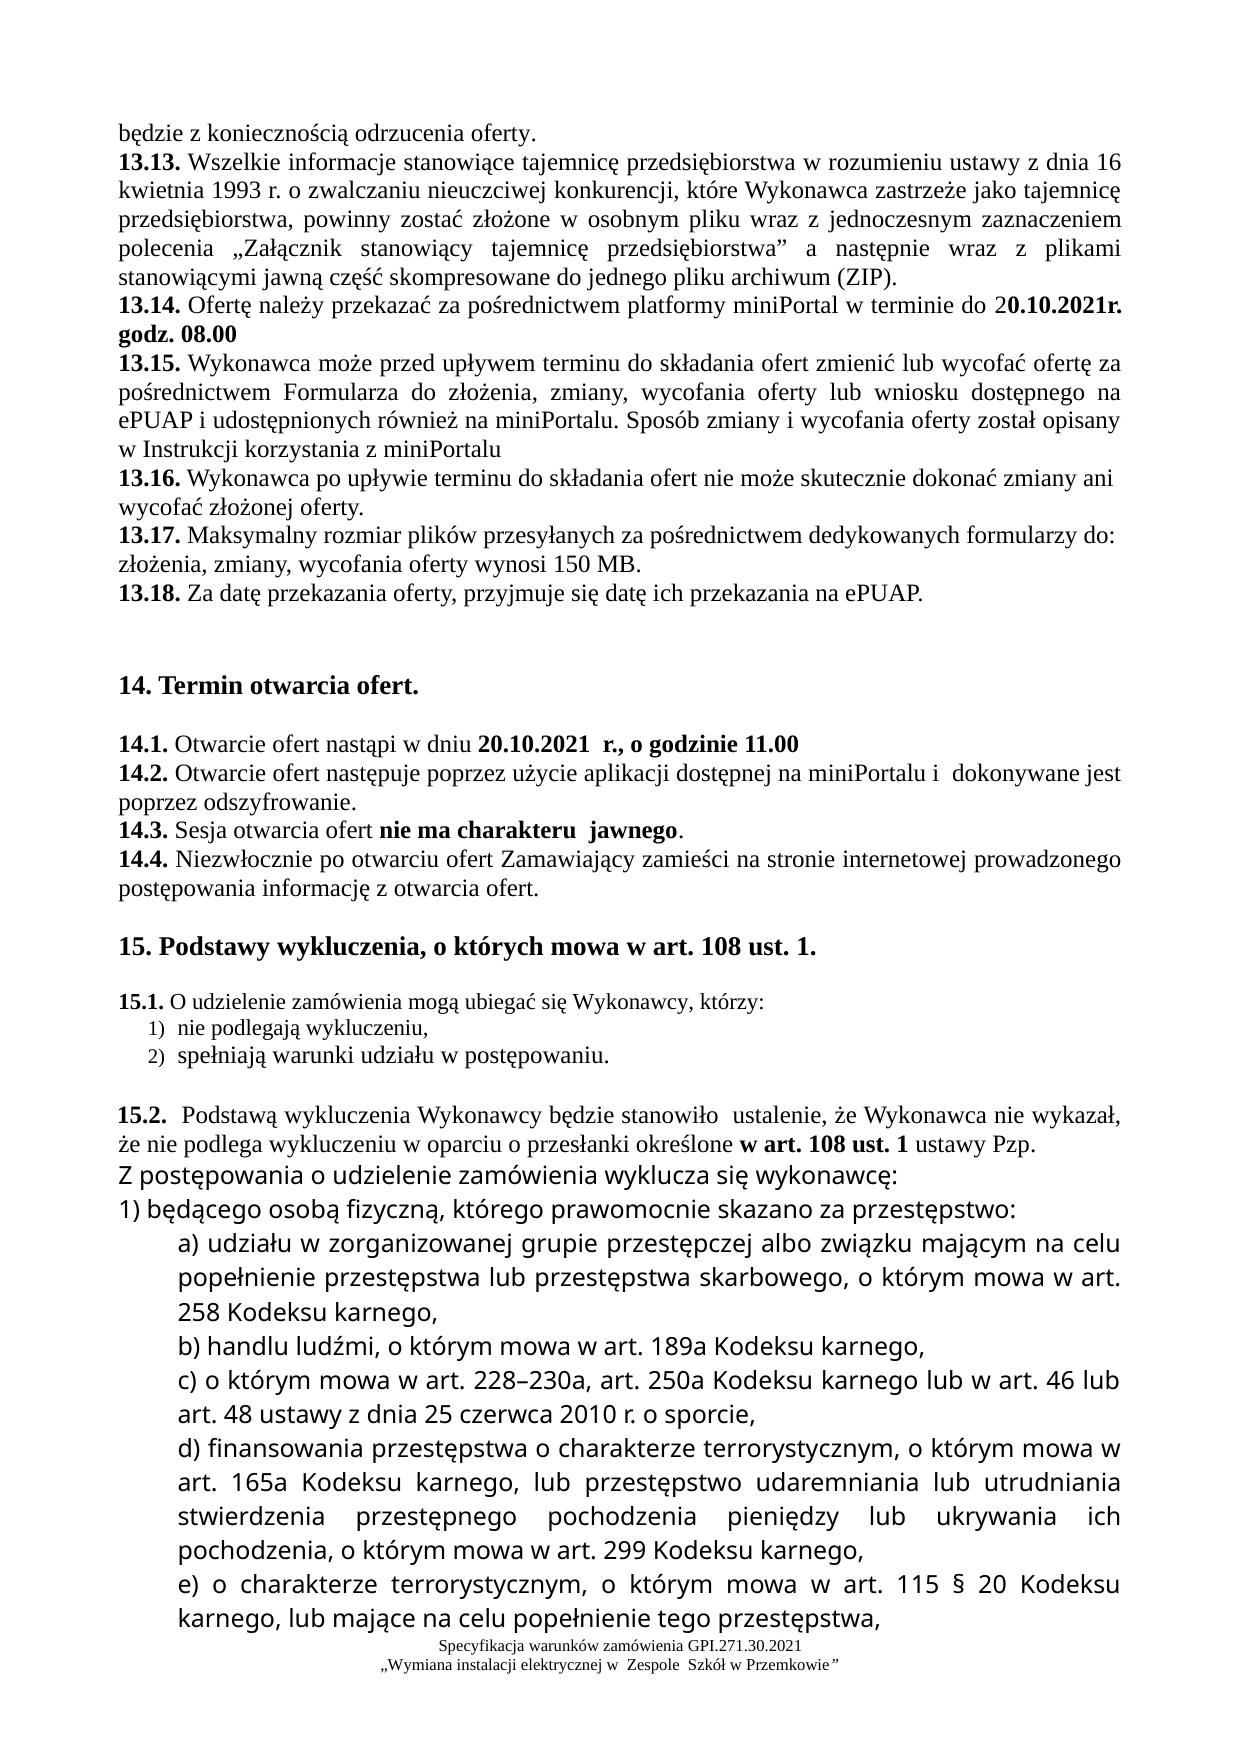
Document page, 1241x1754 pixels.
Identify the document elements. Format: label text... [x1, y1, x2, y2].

list 13.18. Za datę przekazania oferty, przyjmuje się datę ich przekazania na ePUAP. [118, 578, 1122, 607]
list będzie z koniecznością odrzucenia oferty. [118, 118, 1111, 147]
text b) handlu ludźmi, o którym mowa w art. 189a Kodeksu karnego, [177, 1328, 1122, 1362]
text 15.2. Podstawą wykluczenia Wykonawcy będzie stanowiło ustalenie, że Wykonawca nie wykazał, że nie podlega wykluczeniu w oparciu o przesłanki określone w art. 108 ust. 1 ustawy Pzp. [89, 1100, 1122, 1158]
list 14.2. Otwarcie ofert następuje poprzez użycie aplikacji dostępnej na miniPortalu i dokonywane jest poprzez odszyfrowanie. [118, 758, 1122, 815]
text 14. Termin otwarcia ofert. [118, 669, 1122, 700]
text 13.14. Ofertę należy przekazać za pośrednictwem platformy miniPortal w terminie do 20.10.2021r. godz. 08.00 [118, 291, 1122, 348]
text 13.15. Wykonawca może przed upływem terminu do składania ofert zmienić lub wycofać ofertę za pośrednictwem Formularza do złożenia, zmiany, wycofania oferty lub wniosku dostępnego na ePUAP i udostępnionych również na miniPortalu. Sposób zmiany i wycofania oferty został opisany w Instrukcji korzystania z miniPortalu [118, 348, 1122, 463]
text 15.1. O udzielenie zamówienia mogą ubiegać się Wykonawcy, którzy: [118, 988, 1122, 1014]
list 13.17. Maksymalny rozmiar plików przesyłanych za pośrednictwem dedykowanych formularzy do: złożenia, zmiany, wycofania oferty wynosi 150 MB. [118, 521, 1122, 578]
text 15. Podstawy wykluczenia, o których mowa w art. 108 ust. 1. [118, 930, 1122, 961]
text 13.13. Wszelkie informacje stanowiące tajemnicę przedsiębiorstwa w rozumieniu ustawy z dnia 16 kwietnia 1993 r. o zwalczaniu nieuczciwej konkurencji, które Wykonawca zastrzeże jako tajemnicę przedsiębiorstwa, powinny zostać złożone w osobnym pliku wraz z jednoczesnym zaznaczeniem polecenia „Załącznik stanowiący tajemnicę przedsiębiorstwa” a następnie wraz z plikami stanowiącymi jawną część skompresowane do jednego pliku archiwum (ZIP). [118, 147, 1122, 291]
list 14.4. Niezwłocznie po otwarciu ofert Zamawiający zamieści na stronie internetowej prowadzonego postępowania informację z otwarcia ofert. [118, 844, 1122, 902]
list 14.3. Sesja otwarcia ofert nie ma charakteru jawnego. [118, 815, 1122, 844]
list 14.1. Otwarcie ofert nastąpi w dniu 20.10.2021 r., o godzinie 11.00 [118, 729, 1122, 758]
text e) o charakterze terrorystycznym, o którym mowa w art. 115 § 20 Kodeksu karnego, lub mające na celu popełnienie tego przestępstwa, [177, 1567, 1122, 1635]
text 1) będącego osobą fizyczną, którego prawomocnie skazano za przestępstwo: [118, 1192, 1122, 1226]
list 13.16. Wykonawca po upływie terminu do składania ofert nie może skutecznie dokonać zmiany ani wycofać złożonej oferty. [118, 463, 1122, 521]
text Z postępowania o udzielenie zamówienia wyklucza się wykonawcę: [118, 1158, 1122, 1192]
list nie podlegają wykluczeniu, [148, 1014, 1122, 1041]
text a) udziału w zorganizowanej grupie przestępczej albo związku mającym na celu popełnienie przestępstwa lub przestępstwa skarbowego, o którym mowa w art. 258 Kodeksu karnego, [177, 1226, 1122, 1328]
subtitle spełniają warunki udziału w postępowaniu. [148, 1041, 1122, 1069]
text d) finansowania przestępstwa o charakterze terrorystycznym, o którym mowa w art. 165a Kodeksu karnego, lub przestępstwo udaremniania lub utrudniania stwierdzenia przestępnego pochodzenia pieniędzy lub ukrywania ich pochodzenia, o którym mowa w art. 299 Kodeksu karnego, [177, 1430, 1122, 1567]
text c) o którym mowa w art. 228–230a, art. 250a Kodeksu karnego lub w art. 46 lub art. 48 ustawy z dnia 25 czerwca 2010 r. o sporcie, [177, 1362, 1122, 1430]
